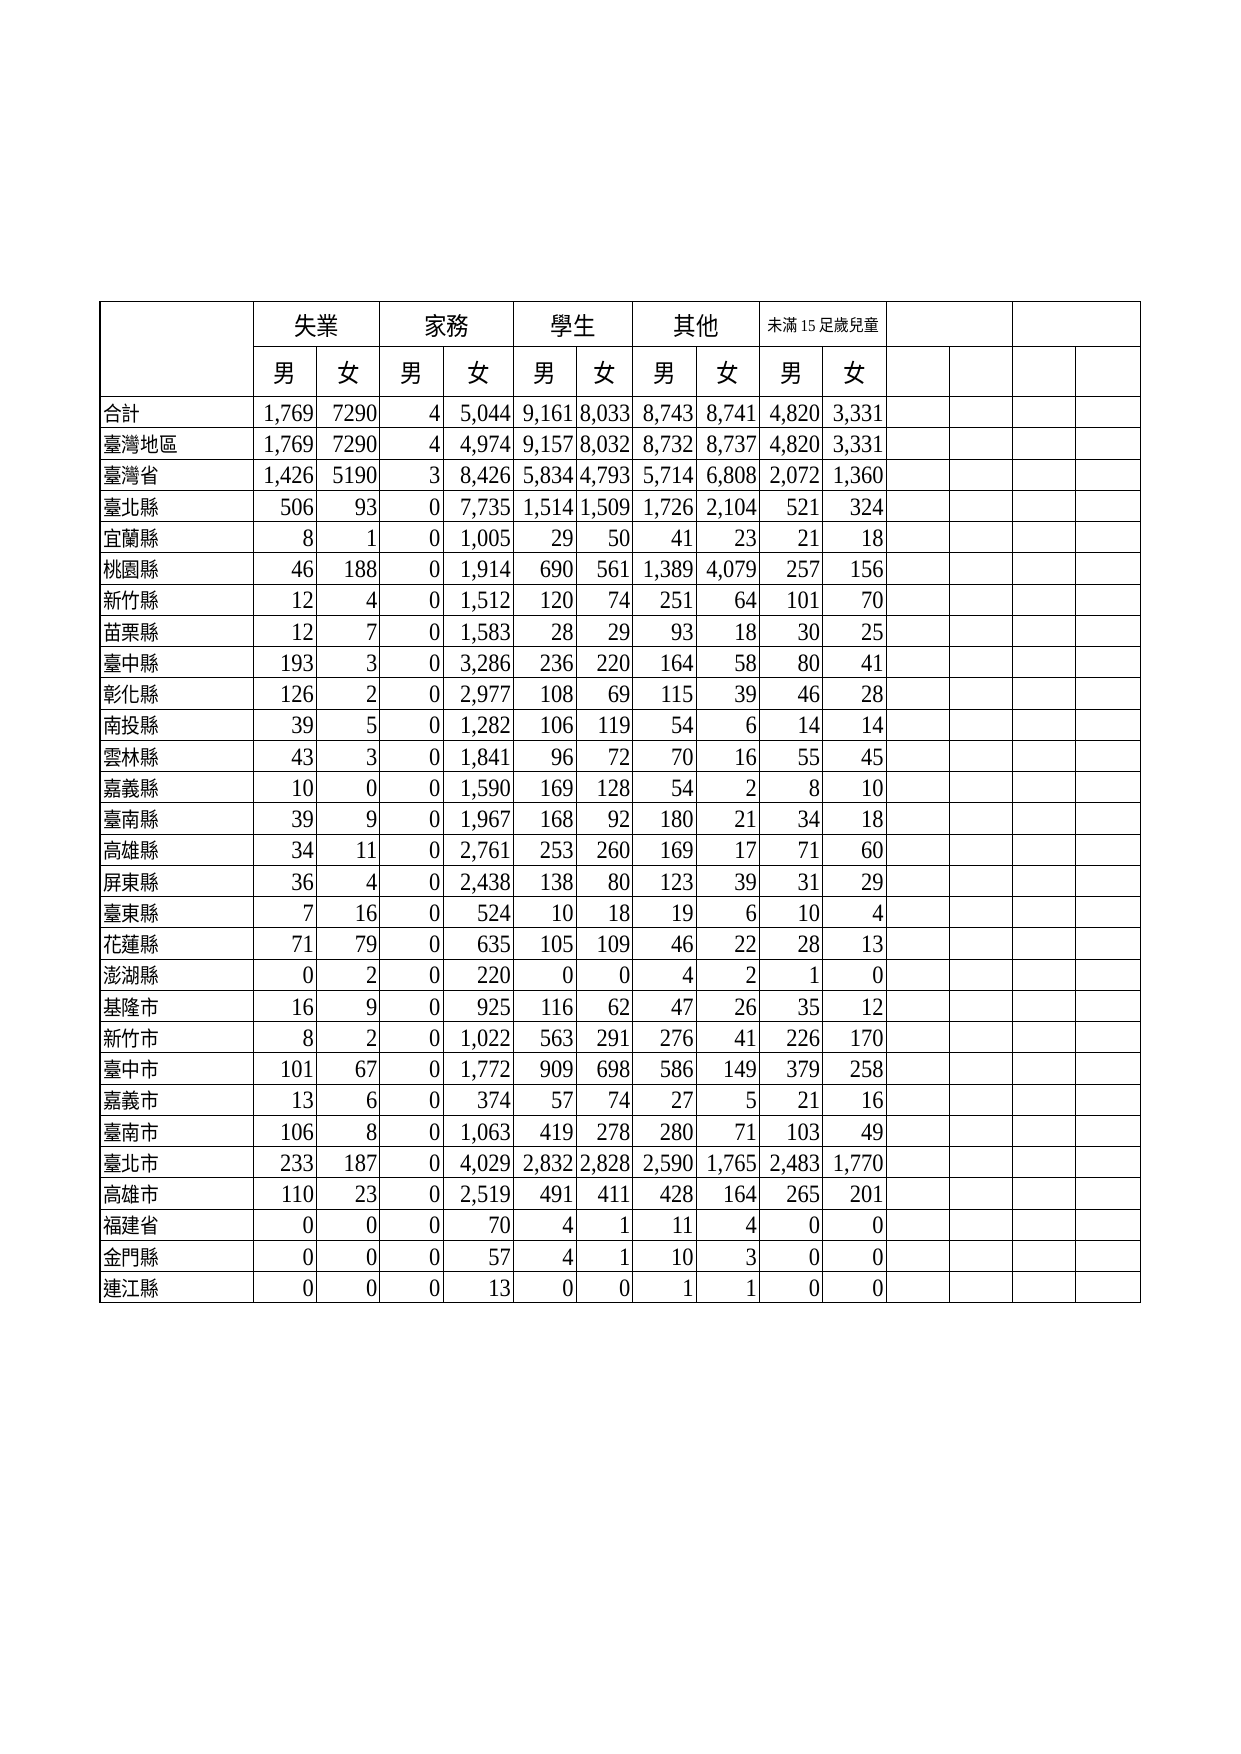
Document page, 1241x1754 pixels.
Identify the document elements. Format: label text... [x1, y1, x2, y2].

table_cell 0 [514, 1272, 576, 1302]
table_cell 2,104 [697, 491, 759, 521]
table_cell 18 [577, 897, 632, 927]
table_cell 合計 [101, 397, 253, 427]
table_cell 291 [577, 1022, 632, 1052]
table_cell 花蓮縣 [101, 928, 253, 958]
table_cell 8,741 [697, 397, 759, 427]
table_cell 0 [380, 772, 443, 802]
table_cell 0 [823, 1272, 886, 1302]
table_cell [1013, 835, 1075, 865]
table_cell [887, 1241, 949, 1271]
table_cell [1013, 1210, 1075, 1240]
table_cell [1076, 585, 1140, 615]
table_cell 0 [760, 1272, 822, 1302]
table_cell [1013, 772, 1075, 802]
table_cell 2 [317, 678, 379, 708]
table_cell 374 [444, 1085, 513, 1115]
table_cell 29 [823, 866, 886, 896]
table_cell 108 [514, 678, 576, 708]
table_cell 10 [514, 897, 576, 927]
table_cell 71 [254, 928, 316, 958]
table_cell 7290 [317, 428, 379, 458]
table_cell [950, 1022, 1012, 1052]
table_cell 23 [317, 1178, 379, 1208]
table_cell 臺中市 [101, 1053, 253, 1083]
table_cell 187 [317, 1147, 379, 1177]
table_cell 180 [633, 803, 696, 833]
table_header 家務 [380, 302, 513, 346]
table_cell 1,772 [444, 1053, 513, 1083]
table_cell [1076, 710, 1140, 740]
table_cell 男 [254, 347, 316, 396]
table_cell 79 [317, 928, 379, 958]
table_cell 925 [444, 991, 513, 1021]
table_cell 164 [633, 647, 696, 677]
table_cell 193 [254, 647, 316, 677]
table_cell [1013, 960, 1075, 990]
table_cell 13 [254, 1085, 316, 1115]
table_cell [1076, 647, 1140, 677]
table_cell 高雄縣 [101, 835, 253, 865]
table_cell 2 [317, 1022, 379, 1052]
table_cell [1076, 803, 1140, 833]
table_cell 0 [317, 1210, 379, 1240]
table_cell 女 [697, 347, 759, 396]
table_cell 嘉義市 [101, 1085, 253, 1115]
table_cell [1076, 491, 1140, 521]
table_cell [1076, 1053, 1140, 1083]
table_cell 21 [760, 1085, 822, 1115]
table_cell 1,967 [444, 803, 513, 833]
table_cell 70 [444, 1210, 513, 1240]
table_cell 4 [697, 1210, 759, 1240]
table_cell [1076, 553, 1140, 583]
table_cell 22 [697, 928, 759, 958]
table_cell 2,977 [444, 678, 513, 708]
table_cell 6 [317, 1085, 379, 1115]
table_cell 臺東縣 [101, 897, 253, 927]
table_cell 5,044 [444, 397, 513, 427]
table_cell 2 [697, 960, 759, 990]
table_cell 4,820 [760, 397, 822, 427]
table_cell [1013, 803, 1075, 833]
table_cell 253 [514, 835, 576, 865]
table_cell [950, 585, 1012, 615]
table_cell 80 [760, 647, 822, 677]
table_header 失業 [254, 302, 379, 346]
table_cell 0 [514, 960, 576, 990]
table_cell [887, 835, 949, 865]
table_cell 28 [514, 616, 576, 646]
table_cell 5,834 [514, 460, 576, 490]
table_cell 45 [823, 741, 886, 771]
table_cell 119 [577, 710, 632, 740]
table_cell [1013, 522, 1075, 552]
table_cell 0 [823, 1210, 886, 1240]
table_cell 168 [514, 803, 576, 833]
table_cell 0 [380, 1022, 443, 1052]
table_cell 2,832 [514, 1147, 576, 1177]
table_cell [1076, 522, 1140, 552]
table_cell 698 [577, 1053, 632, 1083]
table_cell [950, 522, 1012, 552]
table_cell 257 [760, 553, 822, 583]
table_cell 7290 [317, 397, 379, 427]
table_cell 21 [697, 803, 759, 833]
table_cell [1013, 347, 1075, 396]
table_cell [1076, 1272, 1140, 1302]
table_cell 36 [254, 866, 316, 896]
table_header 學生 [514, 302, 632, 346]
table_cell 2,761 [444, 835, 513, 865]
table_cell 臺南縣 [101, 803, 253, 833]
table_cell 16 [317, 897, 379, 927]
table_cell 43 [254, 741, 316, 771]
table_cell 1,282 [444, 710, 513, 740]
table_cell 0 [254, 960, 316, 990]
table_cell 11 [633, 1210, 696, 1240]
table_cell [887, 1116, 949, 1146]
table_cell 265 [760, 1178, 822, 1208]
table_cell [1013, 897, 1075, 927]
table_cell 116 [514, 991, 576, 1021]
table_cell 0 [380, 960, 443, 990]
table_cell 411 [577, 1178, 632, 1208]
table_cell [1013, 991, 1075, 1021]
table_cell 28 [823, 678, 886, 708]
table_header [1013, 302, 1140, 346]
table_cell 0 [380, 1116, 443, 1146]
table_cell 105 [514, 928, 576, 958]
table_cell [1076, 678, 1140, 708]
table_cell 12 [823, 991, 886, 1021]
table_cell [1013, 1241, 1075, 1271]
table_cell 46 [760, 678, 822, 708]
table_cell 506 [254, 491, 316, 521]
table_cell 臺南市 [101, 1116, 253, 1146]
table_cell [1076, 1116, 1140, 1146]
table_cell [950, 710, 1012, 740]
table_cell 0 [380, 741, 443, 771]
table_cell 9,161 [514, 397, 576, 427]
table_cell 0 [380, 1147, 443, 1177]
table_cell 41 [823, 647, 886, 677]
table_cell 561 [577, 553, 632, 583]
table_cell 5,714 [633, 460, 696, 490]
table_cell [887, 928, 949, 958]
table_cell [950, 647, 1012, 677]
table_cell [887, 772, 949, 802]
table_cell 258 [823, 1053, 886, 1083]
table_cell [950, 397, 1012, 427]
table_cell 10 [633, 1241, 696, 1271]
table_cell [1013, 1272, 1075, 1302]
table_cell 0 [380, 616, 443, 646]
table_cell 169 [514, 772, 576, 802]
table_cell 3 [317, 741, 379, 771]
table_cell [1013, 397, 1075, 427]
table_cell 49 [823, 1116, 886, 1146]
table_cell 臺中縣 [101, 647, 253, 677]
table_cell 57 [514, 1085, 576, 1115]
table_cell 臺北市 [101, 1147, 253, 1177]
table_cell 4,974 [444, 428, 513, 458]
table_cell 雲林縣 [101, 741, 253, 771]
table_cell 419 [514, 1116, 576, 1146]
table_cell [1076, 1085, 1140, 1115]
table_cell 41 [697, 1022, 759, 1052]
table_cell 690 [514, 553, 576, 583]
table_cell [950, 347, 1012, 396]
table_cell 彰化縣 [101, 678, 253, 708]
table_cell [1076, 1147, 1140, 1177]
table_cell 2,438 [444, 866, 513, 896]
table_cell 女 [577, 347, 632, 396]
table_cell [887, 553, 949, 583]
table_cell 30 [760, 616, 822, 646]
table_cell 41 [633, 522, 696, 552]
table_cell 74 [577, 585, 632, 615]
table_cell 149 [697, 1053, 759, 1083]
table_cell 4 [633, 960, 696, 990]
table_cell [1076, 1178, 1140, 1208]
table_cell 46 [254, 553, 316, 583]
table_cell 16 [697, 741, 759, 771]
table_cell 47 [633, 991, 696, 1021]
table_cell [1013, 647, 1075, 677]
table_cell 110 [254, 1178, 316, 1208]
table_cell 92 [577, 803, 632, 833]
table_header 未滿15足歲兒童 [760, 302, 886, 346]
table_cell 男 [760, 347, 822, 396]
table_cell [887, 1022, 949, 1052]
table_cell 0 [254, 1210, 316, 1240]
table_cell [950, 1147, 1012, 1177]
table_cell 1,583 [444, 616, 513, 646]
table_cell 宜蘭縣 [101, 522, 253, 552]
table_cell 46 [633, 928, 696, 958]
table_cell 101 [760, 585, 822, 615]
table_cell [950, 491, 1012, 521]
table_cell 188 [317, 553, 379, 583]
table_cell 126 [254, 678, 316, 708]
table_cell 桃園縣 [101, 553, 253, 583]
table_cell [887, 1085, 949, 1115]
table_cell [1076, 960, 1140, 990]
table_cell 60 [823, 835, 886, 865]
table_cell [1076, 928, 1140, 958]
table_cell 71 [697, 1116, 759, 1146]
table_cell 7 [254, 897, 316, 927]
table_cell [950, 460, 1012, 490]
table_cell 0 [317, 772, 379, 802]
table_cell 2 [697, 772, 759, 802]
table_cell 0 [317, 1272, 379, 1302]
table_cell 16 [823, 1085, 886, 1115]
table_cell 5 [317, 710, 379, 740]
table_cell 80 [577, 866, 632, 896]
table_cell 0 [760, 1241, 822, 1271]
table_cell 屏東縣 [101, 866, 253, 896]
table_cell 39 [697, 678, 759, 708]
table_cell [1076, 347, 1140, 396]
table_cell [950, 866, 1012, 896]
table_cell 1,022 [444, 1022, 513, 1052]
table_cell 3 [380, 460, 443, 490]
table_cell 18 [823, 522, 886, 552]
table_cell [1013, 928, 1075, 958]
table_cell 2 [317, 960, 379, 990]
table_cell 54 [633, 772, 696, 802]
table_cell [950, 803, 1012, 833]
table_cell 1,426 [254, 460, 316, 490]
table_cell 臺灣省 [101, 460, 253, 490]
table_cell 南投縣 [101, 710, 253, 740]
table_cell 103 [760, 1116, 822, 1146]
table_cell 170 [823, 1022, 886, 1052]
table_cell [950, 960, 1012, 990]
table_cell 1,769 [254, 428, 316, 458]
table_cell 29 [514, 522, 576, 552]
table_cell 金門縣 [101, 1241, 253, 1271]
table_cell 0 [380, 866, 443, 896]
table_cell 14 [760, 710, 822, 740]
table_cell 35 [760, 991, 822, 1021]
table_cell 澎湖縣 [101, 960, 253, 990]
table_cell [887, 647, 949, 677]
table_cell 高雄市 [101, 1178, 253, 1208]
table_cell 1 [760, 960, 822, 990]
table_cell 10 [760, 897, 822, 927]
table_cell 96 [514, 741, 576, 771]
table_cell [1013, 1116, 1075, 1146]
table_cell 93 [317, 491, 379, 521]
table_cell 379 [760, 1053, 822, 1083]
table_cell 169 [633, 835, 696, 865]
table_cell 13 [823, 928, 886, 958]
table_cell 0 [380, 522, 443, 552]
table_cell 39 [697, 866, 759, 896]
table_cell 1,389 [633, 553, 696, 583]
table_cell 138 [514, 866, 576, 896]
table_cell [1013, 585, 1075, 615]
table_cell [1013, 428, 1075, 458]
table_cell 男 [380, 347, 443, 396]
table_cell 58 [697, 647, 759, 677]
table_cell 9 [317, 803, 379, 833]
table_cell 臺北縣 [101, 491, 253, 521]
table_cell [950, 741, 1012, 771]
table_cell [1013, 741, 1075, 771]
table_cell [950, 1210, 1012, 1240]
table_cell 55 [760, 741, 822, 771]
table_cell 1,914 [444, 553, 513, 583]
table_cell [1076, 991, 1140, 1021]
table_cell 6 [697, 710, 759, 740]
table_cell 109 [577, 928, 632, 958]
table_cell [1013, 1178, 1075, 1208]
table_cell 17 [697, 835, 759, 865]
table_cell 5 [697, 1085, 759, 1115]
table_cell [887, 866, 949, 896]
table_cell 1 [633, 1272, 696, 1302]
table_cell 1 [577, 1210, 632, 1240]
table_cell 8,033 [577, 397, 632, 427]
table_cell 233 [254, 1147, 316, 1177]
table_cell 3,331 [823, 397, 886, 427]
table_cell 4 [514, 1241, 576, 1271]
table_cell 0 [380, 647, 443, 677]
table_cell 260 [577, 835, 632, 865]
table_cell [1076, 397, 1140, 427]
table_cell 1,514 [514, 491, 576, 521]
table_cell 0 [380, 1085, 443, 1115]
table_cell 0 [380, 710, 443, 740]
table_cell 635 [444, 928, 513, 958]
table_cell 8,426 [444, 460, 513, 490]
table_cell 19 [633, 897, 696, 927]
table_cell [887, 428, 949, 458]
table_cell [1076, 428, 1140, 458]
table_cell 280 [633, 1116, 696, 1146]
table_cell [887, 347, 949, 396]
table_cell 0 [254, 1241, 316, 1271]
table_cell 67 [317, 1053, 379, 1083]
table_cell 7 [317, 616, 379, 646]
table_cell 0 [380, 897, 443, 927]
table_header 其他 [633, 302, 759, 346]
table_cell 201 [823, 1178, 886, 1208]
table_cell 9,157 [514, 428, 576, 458]
table_cell 新竹縣 [101, 585, 253, 615]
table_cell 18 [697, 616, 759, 646]
table_cell [1076, 835, 1140, 865]
table_cell 8,732 [633, 428, 696, 458]
table_cell 10 [823, 772, 886, 802]
table_cell 1,770 [823, 1147, 886, 1177]
table_cell 156 [823, 553, 886, 583]
table_cell 8 [254, 1022, 316, 1052]
table_cell 57 [444, 1241, 513, 1271]
table_cell 2,828 [577, 1147, 632, 1177]
table_cell 男 [633, 347, 696, 396]
table_cell 4 [514, 1210, 576, 1240]
table_cell 嘉義縣 [101, 772, 253, 802]
table_cell 220 [577, 647, 632, 677]
table_cell 1,063 [444, 1116, 513, 1146]
table_cell 101 [254, 1053, 316, 1083]
table_cell [1076, 460, 1140, 490]
table_cell [950, 1272, 1012, 1302]
table_cell 10 [254, 772, 316, 802]
table_cell 0 [823, 960, 886, 990]
table_cell [887, 741, 949, 771]
table_cell 1,005 [444, 522, 513, 552]
table_cell [1013, 460, 1075, 490]
table_cell 4,820 [760, 428, 822, 458]
table_cell 基隆市 [101, 991, 253, 1021]
table_cell 0 [577, 1272, 632, 1302]
table_cell [887, 522, 949, 552]
table_cell 31 [760, 866, 822, 896]
table_cell [887, 1210, 949, 1240]
table_cell 0 [380, 803, 443, 833]
table_cell 69 [577, 678, 632, 708]
table_cell [950, 835, 1012, 865]
table_cell 8,032 [577, 428, 632, 458]
table_cell 16 [254, 991, 316, 1021]
table_cell [1076, 866, 1140, 896]
table_cell [887, 678, 949, 708]
table_cell 4 [380, 428, 443, 458]
table_cell 0 [380, 991, 443, 1021]
table_cell 女 [317, 347, 379, 396]
table_cell 男 [514, 347, 576, 396]
table_cell 123 [633, 866, 696, 896]
table_cell [950, 553, 1012, 583]
table_cell 7,735 [444, 491, 513, 521]
table_cell [1013, 678, 1075, 708]
table_cell [1076, 772, 1140, 802]
table_cell 428 [633, 1178, 696, 1208]
table_cell 福建省 [101, 1210, 253, 1240]
table_cell 324 [823, 491, 886, 521]
table_cell 12 [254, 616, 316, 646]
table_cell 909 [514, 1053, 576, 1083]
table_cell 21 [760, 522, 822, 552]
table_cell 0 [760, 1210, 822, 1240]
table_cell 苗栗縣 [101, 616, 253, 646]
table_cell 0 [254, 1272, 316, 1302]
table_cell 臺灣地區 [101, 428, 253, 458]
table_cell 0 [577, 960, 632, 990]
table_cell 8 [760, 772, 822, 802]
table_cell [887, 397, 949, 427]
table_cell 278 [577, 1116, 632, 1146]
table_cell 521 [760, 491, 822, 521]
table_cell 72 [577, 741, 632, 771]
table_cell [887, 1147, 949, 1177]
table_cell 0 [380, 553, 443, 583]
table_cell [1076, 1241, 1140, 1271]
table_cell 586 [633, 1053, 696, 1083]
table_cell [1076, 616, 1140, 646]
table_cell 8,743 [633, 397, 696, 427]
table_cell 74 [577, 1085, 632, 1115]
table_cell 11 [317, 835, 379, 865]
table_cell 6,808 [697, 460, 759, 490]
table_cell 39 [254, 803, 316, 833]
table_header [101, 302, 253, 396]
table_cell 70 [823, 585, 886, 615]
table_cell [950, 428, 1012, 458]
table_cell 6 [697, 897, 759, 927]
table_cell [887, 616, 949, 646]
table_cell 女 [444, 347, 513, 396]
table_cell 3,286 [444, 647, 513, 677]
table_cell 0 [380, 678, 443, 708]
table_cell 115 [633, 678, 696, 708]
table_cell 491 [514, 1178, 576, 1208]
table_cell 251 [633, 585, 696, 615]
table_cell [1013, 553, 1075, 583]
table_cell 5190 [317, 460, 379, 490]
table_cell 14 [823, 710, 886, 740]
table_cell 0 [380, 491, 443, 521]
table_cell 0 [317, 1241, 379, 1271]
table_cell 13 [444, 1272, 513, 1302]
table_cell 0 [380, 1272, 443, 1302]
table_cell 106 [514, 710, 576, 740]
table_cell 1 [697, 1272, 759, 1302]
table_cell 0 [380, 1053, 443, 1083]
table_cell 93 [633, 616, 696, 646]
table_cell 4 [317, 866, 379, 896]
table_cell 71 [760, 835, 822, 865]
table_cell 0 [823, 1241, 886, 1271]
table_cell [887, 460, 949, 490]
table_cell 62 [577, 991, 632, 1021]
table_cell 1,360 [823, 460, 886, 490]
table_cell 8 [317, 1116, 379, 1146]
table_cell 0 [380, 1178, 443, 1208]
table_cell [887, 1178, 949, 1208]
table_cell 2,519 [444, 1178, 513, 1208]
table_cell 34 [254, 835, 316, 865]
table_cell [1013, 866, 1075, 896]
table_cell 8,737 [697, 428, 759, 458]
table_cell 9 [317, 991, 379, 1021]
table_cell 26 [697, 991, 759, 1021]
table_cell 4,079 [697, 553, 759, 583]
table_cell [1013, 1022, 1075, 1052]
table_cell 2,590 [633, 1147, 696, 1177]
table_cell 0 [380, 1241, 443, 1271]
table_cell 3 [697, 1241, 759, 1271]
table_cell 1,765 [697, 1147, 759, 1177]
table_cell 23 [697, 522, 759, 552]
table_cell 50 [577, 522, 632, 552]
table_cell 54 [633, 710, 696, 740]
table_cell 25 [823, 616, 886, 646]
table_cell 28 [760, 928, 822, 958]
table_cell 220 [444, 960, 513, 990]
table_cell 2,483 [760, 1147, 822, 1177]
table_cell [950, 616, 1012, 646]
table_cell 4 [380, 397, 443, 427]
table_cell 563 [514, 1022, 576, 1052]
table_cell 276 [633, 1022, 696, 1052]
table_cell 120 [514, 585, 576, 615]
table_cell [1013, 616, 1075, 646]
table_cell [950, 772, 1012, 802]
table_cell 236 [514, 647, 576, 677]
table_cell [1076, 1210, 1140, 1240]
table_cell [1013, 710, 1075, 740]
table_cell [1013, 1147, 1075, 1177]
table_cell 4 [317, 585, 379, 615]
table_cell [887, 491, 949, 521]
table_cell 70 [633, 741, 696, 771]
table_cell 4 [823, 897, 886, 927]
table_cell 39 [254, 710, 316, 740]
table_cell [950, 928, 1012, 958]
table_cell [950, 678, 1012, 708]
table_cell 12 [254, 585, 316, 615]
table_cell 226 [760, 1022, 822, 1052]
table_cell [887, 710, 949, 740]
table_cell 1,769 [254, 397, 316, 427]
table_cell 0 [380, 835, 443, 865]
table_cell 1,512 [444, 585, 513, 615]
table_cell 2,072 [760, 460, 822, 490]
table_cell 29 [577, 616, 632, 646]
table_cell 1,841 [444, 741, 513, 771]
table_cell [887, 1272, 949, 1302]
table_cell [1013, 491, 1075, 521]
table_cell [887, 897, 949, 927]
table_cell [1013, 1085, 1075, 1115]
table_cell 128 [577, 772, 632, 802]
table_cell [950, 1178, 1012, 1208]
table_cell [1013, 1053, 1075, 1083]
table_cell 164 [697, 1178, 759, 1208]
table_cell 0 [380, 928, 443, 958]
table_cell [1076, 741, 1140, 771]
table_cell 524 [444, 897, 513, 927]
table_header [887, 302, 1012, 346]
table_cell [950, 1116, 1012, 1146]
table_cell [950, 991, 1012, 1021]
table_cell [887, 803, 949, 833]
table_cell [1076, 1022, 1140, 1052]
table_cell 0 [380, 585, 443, 615]
table_cell [887, 991, 949, 1021]
table_cell 1 [317, 522, 379, 552]
table_cell [887, 1053, 949, 1083]
table_cell 18 [823, 803, 886, 833]
table_cell 8 [254, 522, 316, 552]
table_cell [950, 1053, 1012, 1083]
table_cell 女 [823, 347, 886, 396]
table_cell 連江縣 [101, 1272, 253, 1302]
table_cell 64 [697, 585, 759, 615]
table_cell [950, 897, 1012, 927]
table_cell 106 [254, 1116, 316, 1146]
table_cell [887, 585, 949, 615]
table_cell 1,590 [444, 772, 513, 802]
table_cell 3 [317, 647, 379, 677]
table_cell 27 [633, 1085, 696, 1115]
table_cell 新竹市 [101, 1022, 253, 1052]
table_cell [950, 1241, 1012, 1271]
table_cell 0 [380, 1210, 443, 1240]
table_cell [887, 960, 949, 990]
table_cell 4,793 [577, 460, 632, 490]
table_cell [950, 1085, 1012, 1115]
table_cell [1076, 897, 1140, 927]
table_cell 3,331 [823, 428, 886, 458]
table_cell 4,029 [444, 1147, 513, 1177]
table_cell 1,726 [633, 491, 696, 521]
table_cell 34 [760, 803, 822, 833]
table_cell 1,509 [577, 491, 632, 521]
table_cell 1 [577, 1241, 632, 1271]
